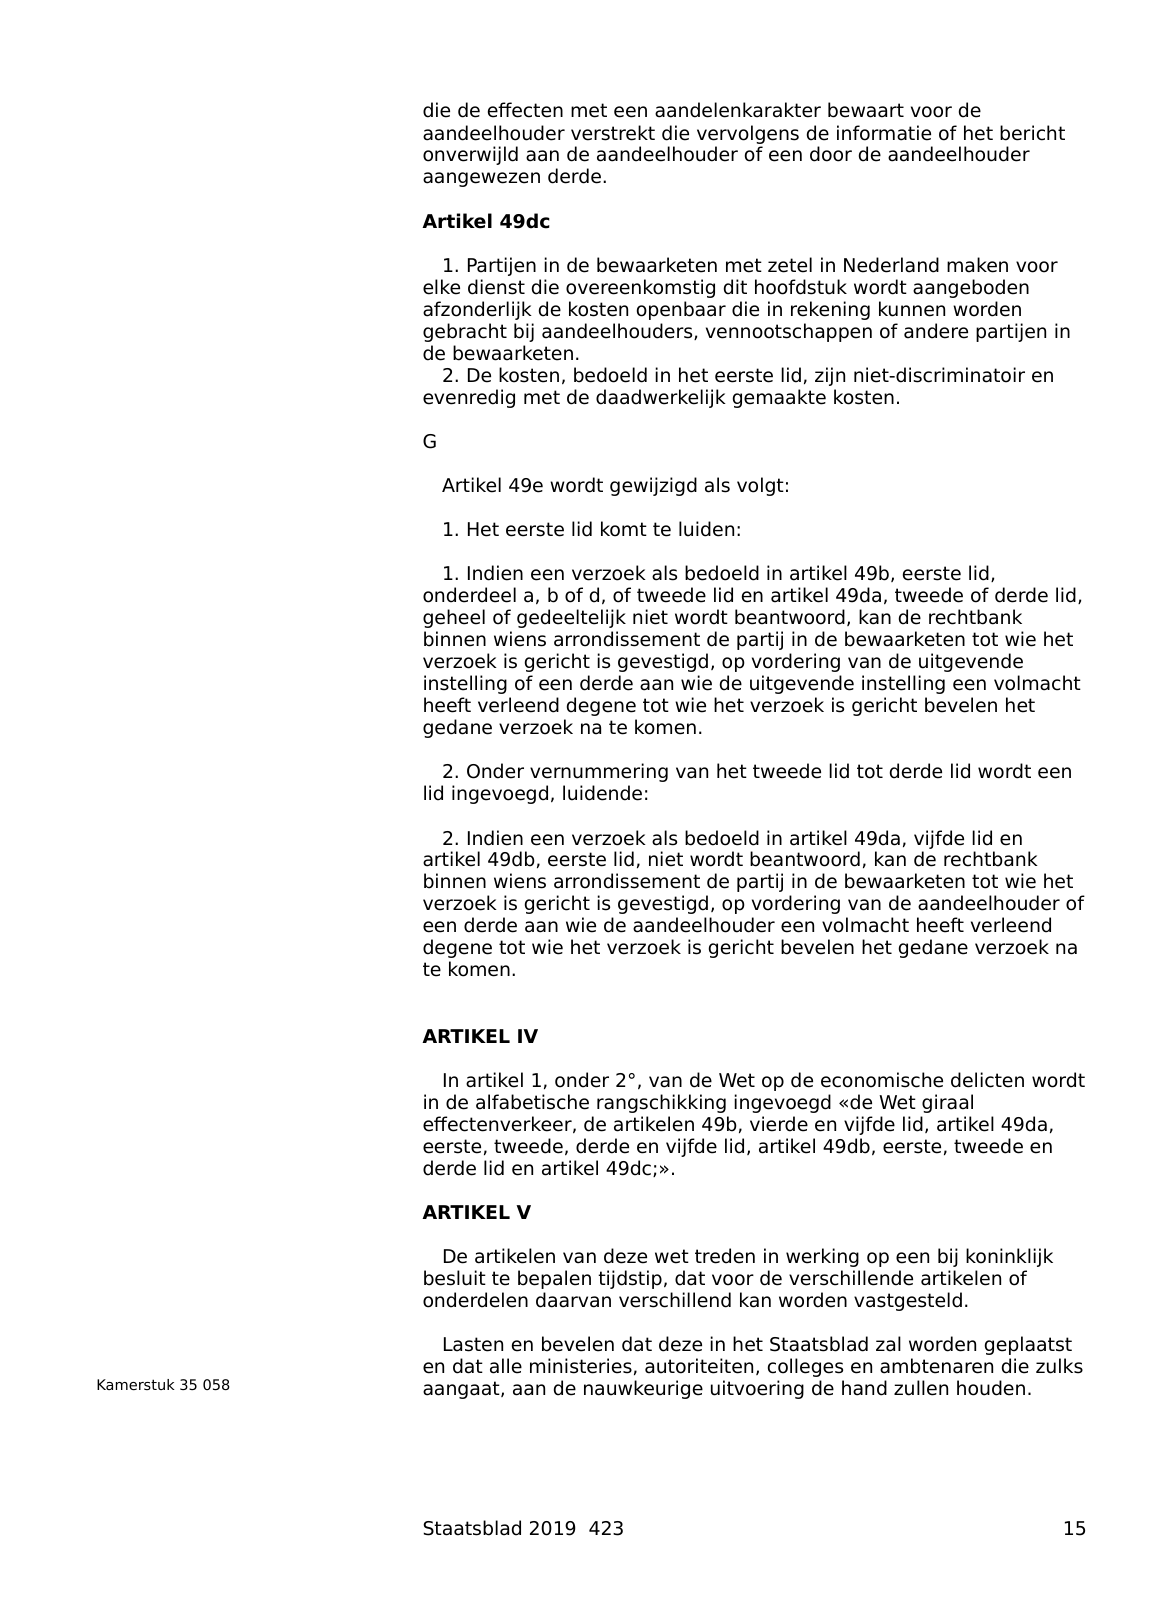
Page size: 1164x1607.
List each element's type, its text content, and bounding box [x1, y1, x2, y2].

text die de effecten met een aandelenkarakter bewaart voor de aandeelhouder verstrekt die vervolgens de informatie of het bericht onverwijld aan de aandeelhouder of een door de aandeelhouder aangewezen derde. [422, 100, 1087, 188]
text Lasten en bevelen dat deze in het Staatsblad zal worden geplaatst en dat alle ministeries, autoriteiten, colleges en ambtenaren die zulks aangaat, aan de nauwkeurige uitvoering de hand zullen houden. [422, 1334, 1087, 1400]
text In artikel 1, onder 2°, van de Wet op de economische delicten wordt in de alfabetische rangschikking ingevoegd «de Wet giraal effectenverkeer, de artikelen 49b, vierde en vijfde lid, artikel 49da, eerste, tweede, derde en vijfde lid, artikel 49db, eerste, tweede en derde lid en artikel 49dc;». [422, 1070, 1087, 1180]
text 2. Indien een verzoek als bedoeld in artikel 49da, vijfde lid en artikel 49db, eerste lid, niet wordt beantwoord, kan de rechtbank binnen wiens arrondissement de partij in de bewaarketen tot wie het verzoek is gericht is gevestigd, op vordering van de aandeelhouder of een derde aan wie de aandeelhouder een volmacht heeft verleend degene tot wie het verzoek is gericht bevelen het gedane verzoek na te komen. [422, 827, 1087, 981]
text De artikelen van deze wet treden in werking op een bij koninklijk besluit te bepalen tijdstip, dat voor de verschillende artikelen of onderdelen daarvan verschillend kan worden vastgesteld. [422, 1246, 1087, 1312]
text 1. Partijen in de bewaarketen met zetel in Nederland maken voor elke dienst die overeenkomstig dit hoofdstuk wordt aangeboden afzonderlijk de kosten openbaar die in rekening kunnen worden gebracht bij aandeelhouders, vennootschappen of andere partijen in de bewaarketen. [422, 255, 1087, 364]
subtitle ARTIKEL IV [422, 1026, 1087, 1048]
text 1. Het eerste lid komt te luiden: [422, 519, 1087, 541]
text G [422, 431, 1087, 453]
text 2. De kosten, bedoeld in het eerste lid, zijn niet-discriminatoir en evenredig met de daadwerkelijk gemaakte kosten. [422, 364, 1087, 408]
subtitle ARTIKEL V [422, 1202, 1087, 1224]
subtitle Artikel 49dc [422, 211, 1087, 232]
text 2. Onder vernummering van het tweede lid tot derde lid wordt een lid ingevoegd, luidende: [422, 761, 1087, 805]
text Kamerstuk 35 058 [77, 1377, 396, 1394]
text Artikel 49e wordt gewijzigd als volgt: [422, 475, 1087, 497]
text 1. Indien een verzoek als bedoeld in artikel 49b, eerste lid, onderdeel a, b of d, of tweede lid en artikel 49da, tweede of derde lid, geheel of gedeeltelijk niet wordt beantwoord, kan de rechtbank binnen wiens arrondissement de partij in de bewaarketen tot wie het verzoek is gericht is gevestigd, op vordering van de uitgevende instelling of een derde aan wie de uitgevende instelling een volmacht heeft verleend degene tot wie het verzoek is gericht bevelen het gedane verzoek na te komen. [422, 563, 1087, 739]
